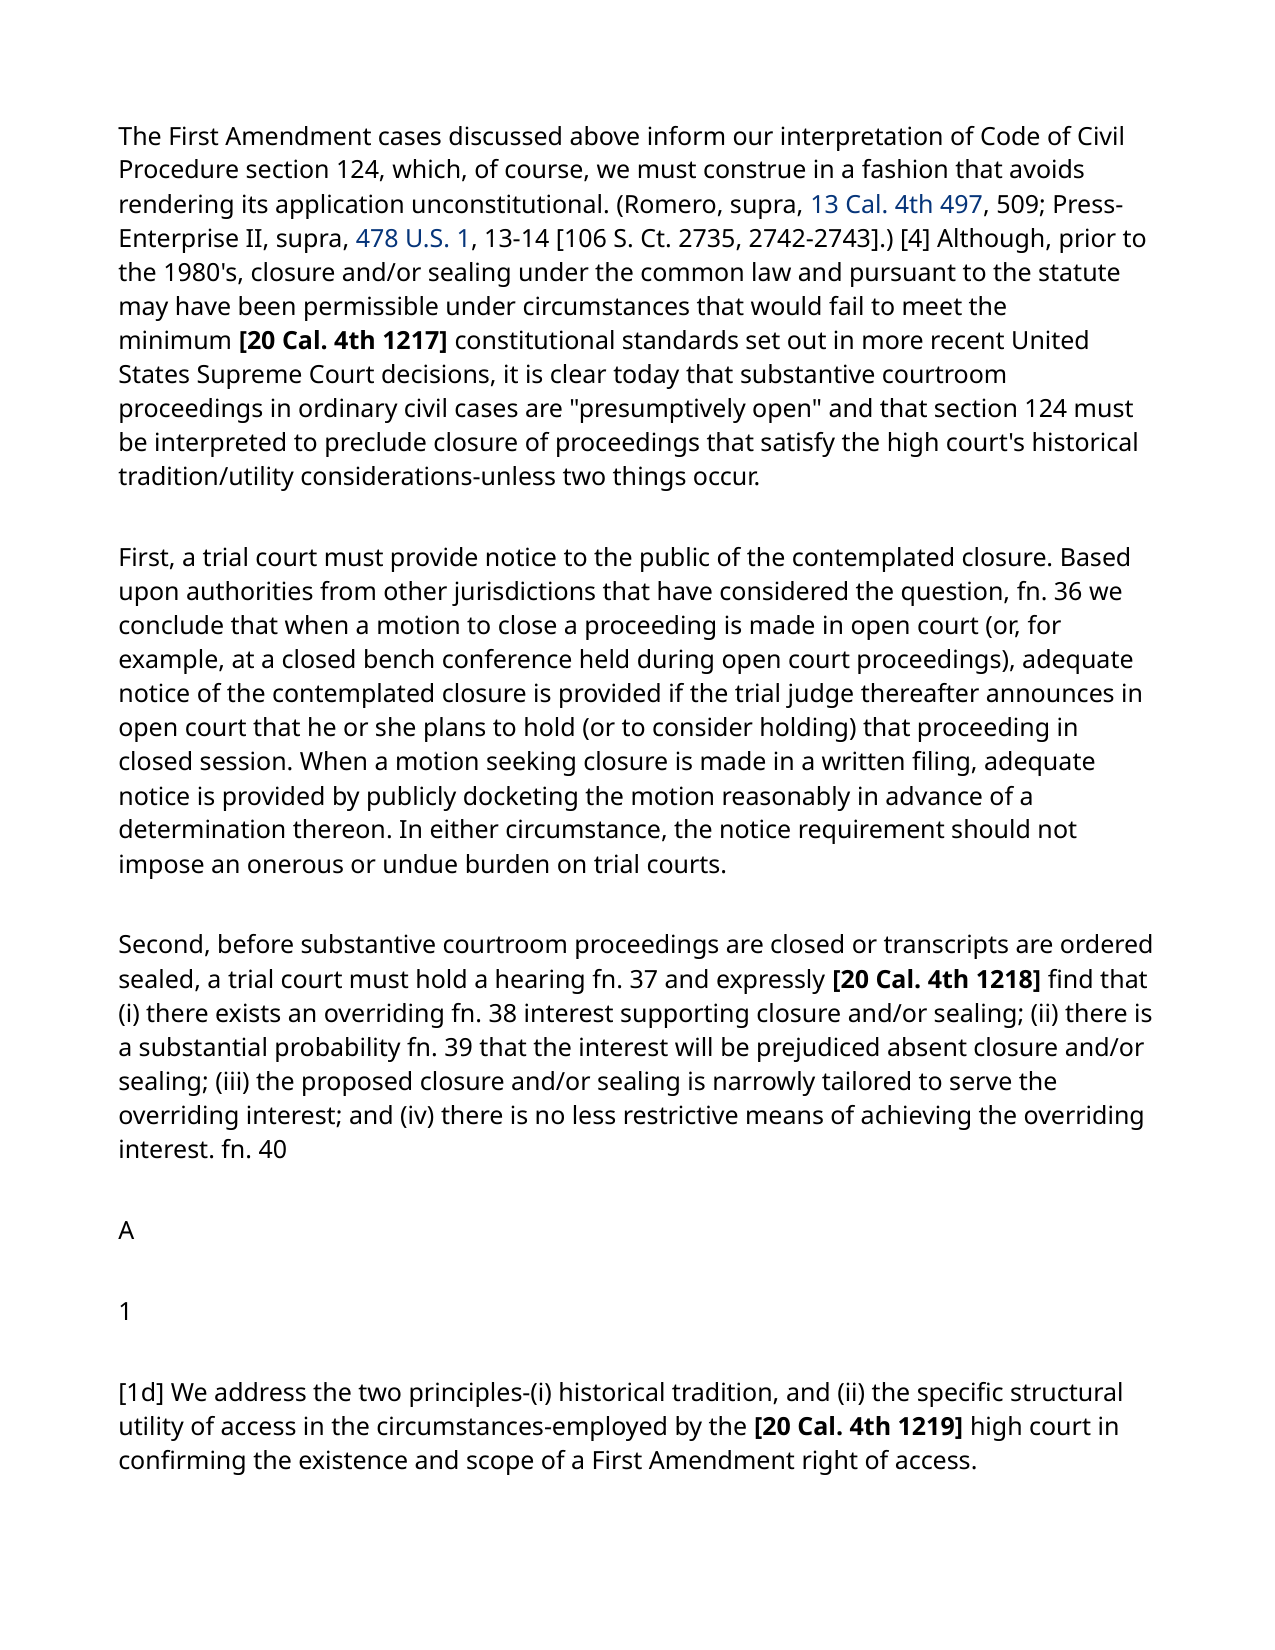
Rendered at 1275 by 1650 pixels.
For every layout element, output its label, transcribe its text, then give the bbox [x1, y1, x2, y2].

text Second, before substantive courtroom proceedings are closed or transcripts are ordered sealed, a trial court must hold a hearing fn. 37 and expressly [20 Cal. 4th 1218] find that (i) there exists an overriding fn. 38 interest supporting closure and/or sealing; (ii) there is a substantial probability fn. 39 that the interest will be prejudiced absent closure and/or sealing; (iii) the proposed closure and/or sealing is narrowly tailored to serve the overriding interest; and (iv) there is no less restrictive means of achieving the overriding interest. fn. 40 [118, 927, 1157, 1166]
text 1 [118, 1293, 1157, 1327]
text [1d] We address the two principles-(i) historical tradition, and (ii) the specific structural utility of access in the circumstances-employed by the [20 Cal. 4th 1219] high court in confirming the existence and scope of a First Amendment right of access. [118, 1374, 1157, 1477]
text First, a trial court must provide notice to the public of the contemplated closure. Based upon authorities from other jurisdictions that have considered the question, fn. 36 we conclude that when a motion to close a proceeding is made in open court (or, for example, at a closed bench conference held during open court proceedings), adequate notice of the contemplated closure is provided if the trial judge thereafter announces in open court that he or she plans to hold (or to consider holding) that proceeding in closed session. When a motion seeking closure is made in a written filing, adequate notice is provided by publicly docketing the motion reasonably in advance of a determination thereon. In either circumstance, the notice requirement should not impose an onerous or undue burden on trial courts. [118, 540, 1157, 880]
text The First Amendment cases discussed above inform our interpretation of Code of Civil Procedure section 124, which, of course, we must construe in a fashion that avoids rendering its application unconstitutional. (Romero, supra, 13 Cal. 4th 497, 509; Press-Enterprise II, supra, 478 U.S. 1, 13-14 [106 S. Ct. 2735, 2742-2743].) [4] Although, prior to the 1980's, closure and/or sealing under the common law and pursuant to the statute may have been permissible under circumstances that would fail to meet the minimum [20 Cal. 4th 1217] constitutional standards set out in more recent United States Supreme Court decisions, it is clear today that substantive courtroom proceedings in ordinary civil cases are "presumptively open" and that section 124 must be interpreted to preclude closure of proceedings that satisfy the high court's historical tradition/utility considerations-unless two things occur. [118, 118, 1157, 493]
text A [118, 1212, 1157, 1247]
